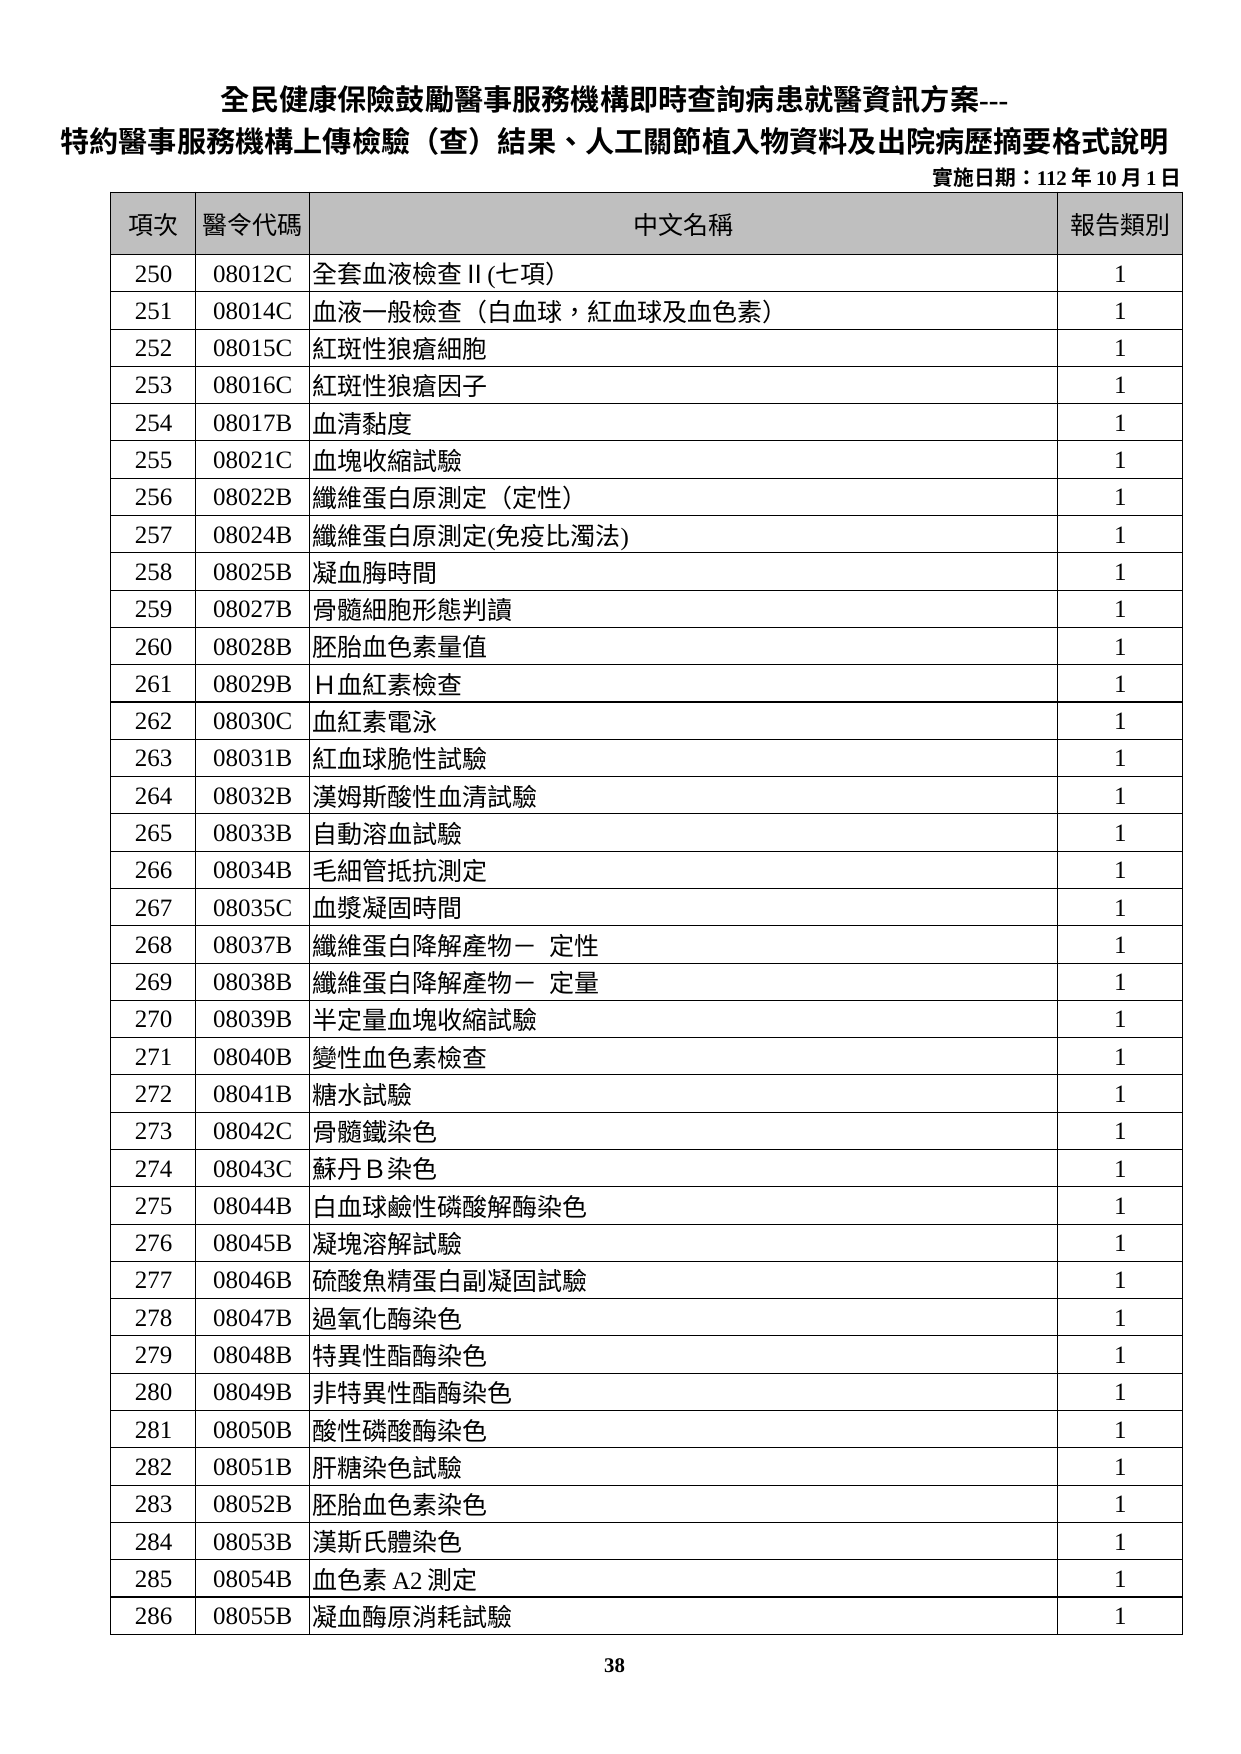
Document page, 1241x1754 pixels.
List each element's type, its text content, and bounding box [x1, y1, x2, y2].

table_cell 1 [1058, 479, 1182, 515]
table_cell 1 [1058, 1374, 1182, 1410]
table_cell 285 [111, 1560, 195, 1596]
table_cell 血紅素電泳 [310, 703, 1057, 739]
table_cell 1 [1058, 255, 1182, 291]
table_cell 283 [111, 1486, 195, 1522]
table_cell 284 [111, 1523, 195, 1559]
table_cell 血塊收縮試驗 [310, 441, 1057, 478]
table_cell 274 [111, 1150, 195, 1186]
table_cell 1 [1058, 703, 1182, 739]
table_cell 261 [111, 665, 195, 701]
table_cell 263 [111, 740, 195, 776]
table_cell 282 [111, 1448, 195, 1484]
table_cell 1 [1058, 926, 1182, 962]
table_cell 糖水試驗 [310, 1075, 1057, 1112]
table_cell 254 [111, 404, 195, 440]
table_cell 08034B [196, 852, 309, 888]
table_cell 半定量血塊收縮試驗 [310, 1001, 1057, 1037]
table_cell 1 [1058, 367, 1182, 403]
table_cell 纖維蛋白降解產物－ 定量 [310, 964, 1057, 1000]
table_cell 1 [1058, 516, 1182, 552]
table_cell 1 [1058, 330, 1182, 366]
table_cell 08048B [196, 1336, 309, 1373]
table_cell 紅斑性狼瘡因子 [310, 367, 1057, 403]
table_cell 08047B [196, 1299, 309, 1335]
table_cell 1 [1058, 1262, 1182, 1298]
table_cell 1 [1058, 814, 1182, 851]
table_cell 1 [1058, 1598, 1182, 1634]
table_cell 286 [111, 1598, 195, 1634]
table_cell 肝糖染色試驗 [310, 1448, 1057, 1484]
table_cell 08040B [196, 1038, 309, 1074]
table_cell 1 [1058, 1075, 1182, 1112]
table_cell 258 [111, 553, 195, 589]
table_cell 279 [111, 1336, 195, 1373]
table_header 醫令代碼 [196, 193, 309, 254]
table_cell 08031B [196, 740, 309, 776]
table_cell 纖維蛋白降解產物－ 定性 [310, 926, 1057, 962]
table_cell 1 [1058, 1001, 1182, 1037]
table_cell 1 [1058, 1448, 1182, 1484]
table_cell 08015C [196, 330, 309, 366]
table_cell 紅斑性狼瘡細胞 [310, 330, 1057, 366]
table_cell 1 [1058, 292, 1182, 328]
table_cell 08043C [196, 1150, 309, 1186]
table_cell 280 [111, 1374, 195, 1410]
table_cell 255 [111, 441, 195, 478]
table_cell 1 [1058, 1336, 1182, 1373]
table_cell 08024B [196, 516, 309, 552]
table_cell 08035C [196, 889, 309, 925]
table_cell 259 [111, 591, 195, 627]
table_cell 08027B [196, 591, 309, 627]
table_cell 08046B [196, 1262, 309, 1298]
table_cell 特異性酯酶染色 [310, 1336, 1057, 1373]
table_cell 08053B [196, 1523, 309, 1559]
table_cell 08055B [196, 1598, 309, 1634]
table_cell 1 [1058, 777, 1182, 813]
table_cell 08039B [196, 1001, 309, 1037]
table_cell 紅血球脆性試驗 [310, 740, 1057, 776]
table_cell 硫酸魚精蛋白副凝固試驗 [310, 1262, 1057, 1298]
table_cell 纖維蛋白原測定(免疫比濁法) [310, 516, 1057, 552]
table_cell 251 [111, 292, 195, 328]
table_cell 骨髓鐵染色 [310, 1113, 1057, 1149]
table_cell 257 [111, 516, 195, 552]
table_cell 277 [111, 1262, 195, 1298]
table_cell 1 [1058, 553, 1182, 589]
table_cell 血漿凝固時間 [310, 889, 1057, 925]
table_cell 1 [1058, 852, 1182, 888]
table_cell 自動溶血試驗 [310, 814, 1057, 851]
table_cell 08042C [196, 1113, 309, 1149]
table_cell 1 [1058, 1299, 1182, 1335]
table_cell 252 [111, 330, 195, 366]
table_cell 1 [1058, 740, 1182, 776]
table_cell 08044B [196, 1187, 309, 1223]
table_cell 08041B [196, 1075, 309, 1112]
table_cell Ｈ血紅素檢查 [310, 665, 1057, 701]
table_cell 08029B [196, 665, 309, 701]
table_cell 漢斯氏體染色 [310, 1523, 1057, 1559]
table_cell 08051B [196, 1448, 309, 1484]
table_cell 273 [111, 1113, 195, 1149]
table_cell 272 [111, 1075, 195, 1112]
table_cell 全套血液檢查Ⅱ(七項） [310, 255, 1057, 291]
table_cell 1 [1058, 889, 1182, 925]
table_cell 1 [1058, 665, 1182, 701]
table_cell 08012C [196, 255, 309, 291]
table_cell 278 [111, 1299, 195, 1335]
table_cell 08016C [196, 367, 309, 403]
table_cell 1 [1058, 628, 1182, 664]
table_cell 1 [1058, 1411, 1182, 1447]
table_cell 1 [1058, 1187, 1182, 1223]
table_cell 266 [111, 852, 195, 888]
table_cell 08022B [196, 479, 309, 515]
table_header 項次 [111, 193, 195, 254]
table_cell 血色素A2測定 [310, 1560, 1057, 1596]
table_cell 非特異性酯酶染色 [310, 1374, 1057, 1410]
table_cell 1 [1058, 964, 1182, 1000]
table_cell 08037B [196, 926, 309, 962]
table_cell 08021C [196, 441, 309, 478]
table_cell 毛細管抵抗測定 [310, 852, 1057, 888]
table_cell 1 [1058, 1150, 1182, 1186]
table_cell 276 [111, 1225, 195, 1261]
table_cell 08032B [196, 777, 309, 813]
table_cell 蘇丹Ｂ染色 [310, 1150, 1057, 1186]
table_cell 1 [1058, 1560, 1182, 1596]
table_cell 281 [111, 1411, 195, 1447]
table_cell 250 [111, 255, 195, 291]
table_cell 269 [111, 964, 195, 1000]
table_cell 纖維蛋白原測定（定性） [310, 479, 1057, 515]
table_cell 1 [1058, 1113, 1182, 1149]
table_cell 凝血酶原消耗試驗 [310, 1598, 1057, 1634]
table_cell 08033B [196, 814, 309, 851]
table_cell 08025B [196, 553, 309, 589]
table_cell 骨髓細胞形態判讀 [310, 591, 1057, 627]
table_cell 260 [111, 628, 195, 664]
table_cell 264 [111, 777, 195, 813]
table_cell 1 [1058, 441, 1182, 478]
table_cell 265 [111, 814, 195, 851]
table_cell 262 [111, 703, 195, 739]
table_cell 血液一般檢查（白血球，紅血球及血色素） [310, 292, 1057, 328]
table_cell 1 [1058, 1486, 1182, 1522]
table_cell 1 [1058, 404, 1182, 440]
table_cell 270 [111, 1001, 195, 1037]
table_cell 256 [111, 479, 195, 515]
table_cell 267 [111, 889, 195, 925]
table_cell 凝塊溶解試驗 [310, 1225, 1057, 1261]
table_header 報告類別 [1058, 193, 1182, 254]
table_cell 08038B [196, 964, 309, 1000]
table_cell 271 [111, 1038, 195, 1074]
table_cell 08045B [196, 1225, 309, 1261]
table_cell 胚胎血色素染色 [310, 1486, 1057, 1522]
table_cell 漢姆斯酸性血清試驗 [310, 777, 1057, 813]
table_cell 胚胎血色素量值 [310, 628, 1057, 664]
table_cell 變性血色素檢查 [310, 1038, 1057, 1074]
table_cell 1 [1058, 1038, 1182, 1074]
table_cell 268 [111, 926, 195, 962]
table_cell 酸性磷酸酶染色 [310, 1411, 1057, 1447]
table_header 中文名稱 [310, 193, 1057, 254]
table_cell 血清黏度 [310, 404, 1057, 440]
table_cell 08017B [196, 404, 309, 440]
table_cell 253 [111, 367, 195, 403]
table_cell 08054B [196, 1560, 309, 1596]
table_cell 08028B [196, 628, 309, 664]
table_cell 1 [1058, 1225, 1182, 1261]
table_cell 白血球鹼性磷酸解酶染色 [310, 1187, 1057, 1223]
table_cell 08050B [196, 1411, 309, 1447]
table_cell 1 [1058, 1523, 1182, 1559]
table_cell 過氧化酶染色 [310, 1299, 1057, 1335]
table_cell 1 [1058, 591, 1182, 627]
table_cell 08049B [196, 1374, 309, 1410]
table_cell 08030C [196, 703, 309, 739]
table_cell 08052B [196, 1486, 309, 1522]
table_cell 08014C [196, 292, 309, 328]
table_cell 凝血脢時間 [310, 553, 1057, 589]
table_cell 275 [111, 1187, 195, 1223]
